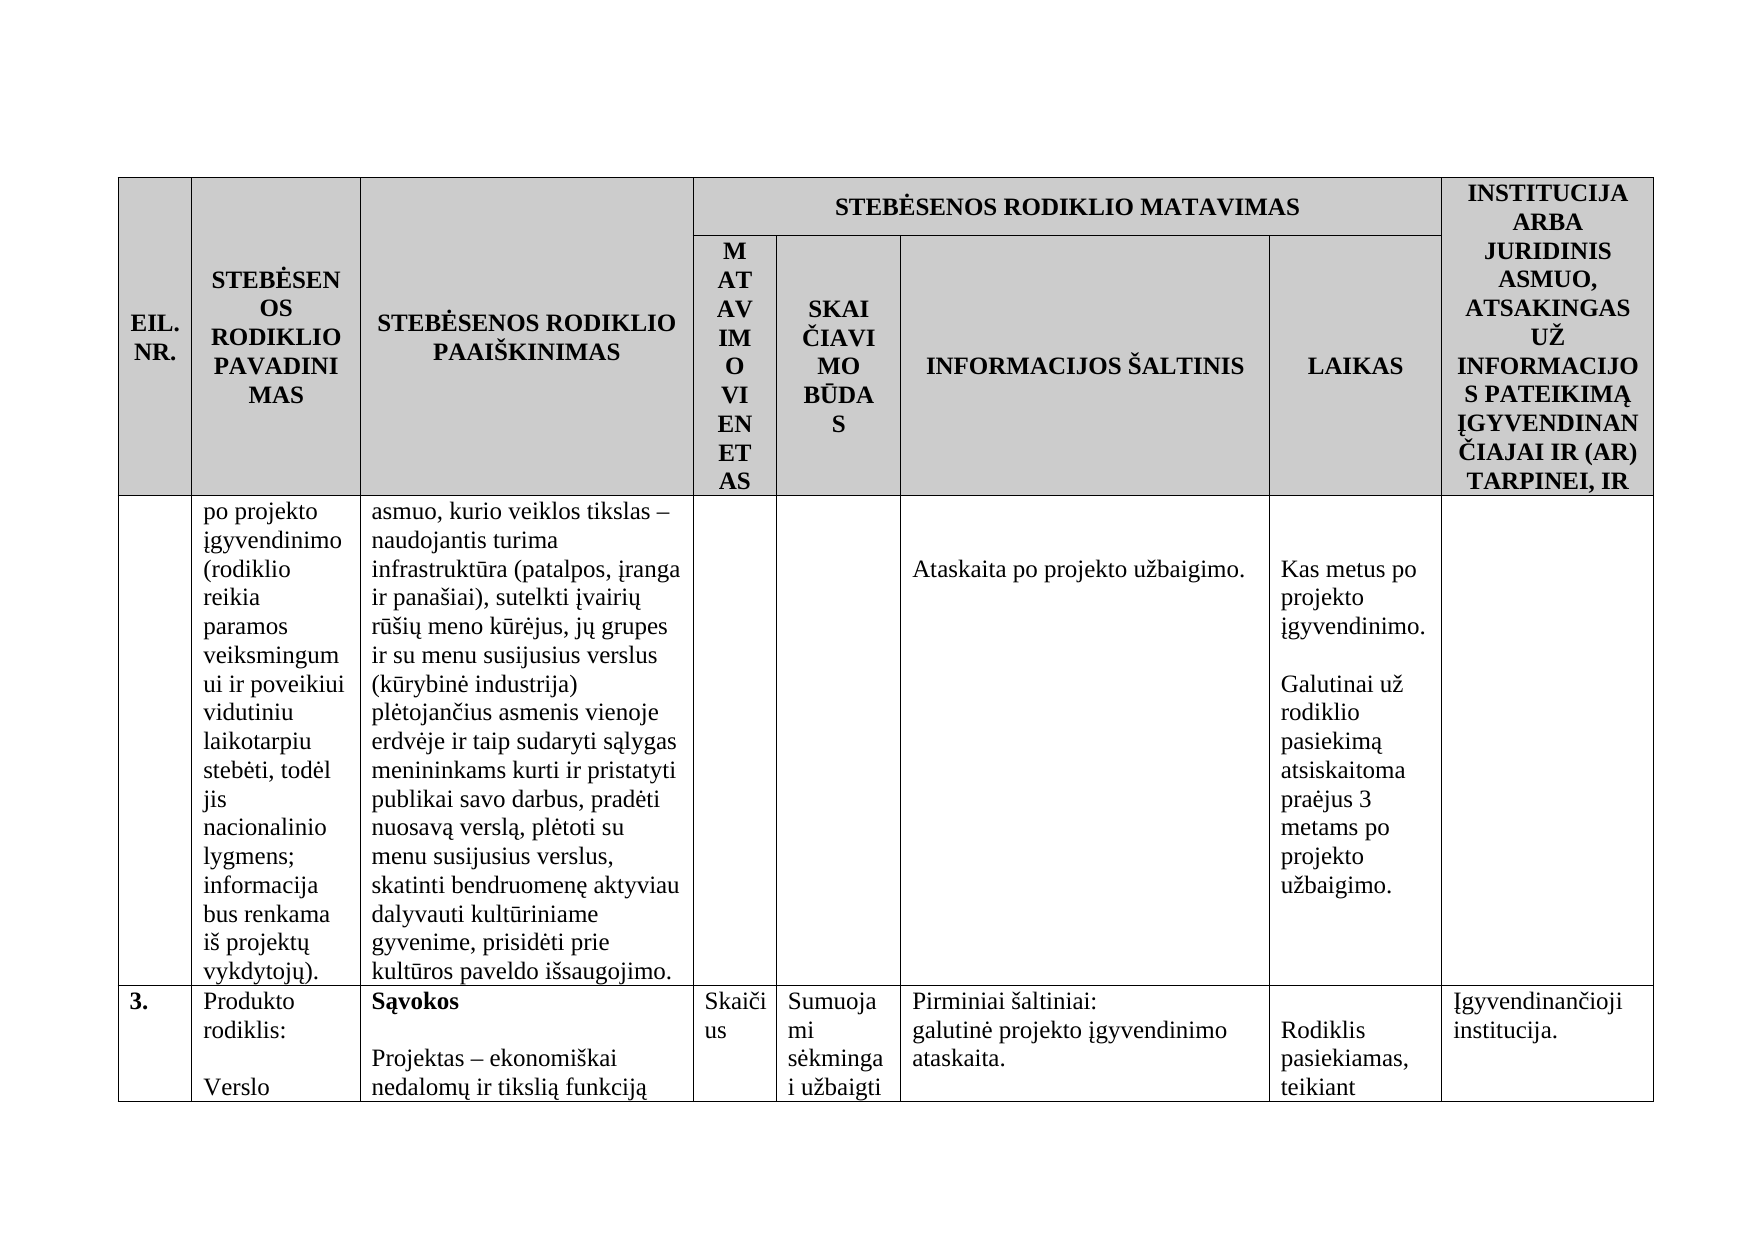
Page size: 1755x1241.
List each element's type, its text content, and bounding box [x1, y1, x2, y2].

table_cell Projekto vykdytojas. [1442, 496, 1653, 985]
table_cell 3. [119, 986, 191, 1101]
table_header INSTITUCIJA ARBA JURIDINIS ASMUO, ATSAKINGAS UŽ INFORMACIJOS PATEIKIMĄ ĮGYVENDINANČIAJAI IR (AR) TARPINEI, IR (AR) VADOVAUJANČIAJAI INSTITUCIJAI [1442, 178, 1653, 495]
table_cell Produkto rodiklis: Verslo [192, 986, 360, 1101]
table_cell [119, 496, 191, 985]
table_cell po projekto įgyvendinimo (rodiklio reikia paramos veiksmingumui ir poveikiui vidutiniu laikotarpiu stebėti, todėl jis nacionalinio lygmens; informacija bus renkama iš projektų vykdytojų). [192, 496, 360, 985]
table_cell asmuo, kurio veiklos tikslas – naudojantis turima infrastruktūra (patalpos, įranga ir panašiai), sutelkti įvairių rūšių meno kūrėjus, jų grupes ir su menu susijusius verslus (kūrybinė industrija) plėtojančius asmenis vienoje erdvėje ir taip sudaryti sąlygas menininkams kurti ir pristatyti publikai savo darbus, pradėti nuosavą verslą, plėtoti su menu susijusius verslus, skatinti bendruomenę aktyviau dalyvauti kultūriniame gyvenime, prisidėti prie kultūros paveldo išsaugojimo. [361, 496, 693, 985]
table_cell SKAIČIAVIMO BŪDAS [777, 236, 900, 495]
table_cell MATAVIMO VIENETAS [694, 236, 776, 495]
table_header EIL. NR. [119, 178, 191, 495]
table_cell Sąvokos Projektas – ekonomiškai nedalomų ir tikslią funkciją [361, 986, 693, 1101]
table_cell Įgyvendinančioji institucija. [1442, 986, 1653, 1101]
table_cell LAIKAS [1270, 236, 1441, 495]
table_header STEBĖSENOS RODIKLIO PAVADINIMAS [192, 178, 360, 495]
table_cell [777, 496, 900, 985]
table_cell Kas metus po projekto įgyvendinimo. Galutinai už rodiklio pasiekimą atsiskaitoma praėjus 3 metams po projekto užbaigimo. [1270, 496, 1441, 985]
table_cell Sumuojami sėkmingai užbaigti [777, 986, 900, 1101]
table_cell Skaičius [694, 986, 776, 1101]
table_cell Ataskaita po projekto užbaigimo. [901, 496, 1269, 985]
table_cell Pirminiai šaltiniai: galutinė projekto įgyvendinimo ataskaita. [901, 986, 1269, 1101]
table_cell Rodiklis pasiekiamas, teikiant [1270, 986, 1441, 1101]
table_cell INFORMACIJOS ŠALTINIS [901, 236, 1269, 495]
table_header STEBĖSENOS RODIKLIO PAAIŠKINIMAS [361, 178, 693, 495]
table_cell [694, 496, 776, 985]
table_header STEBĖSENOS RODIKLIO MATAVIMAS [694, 178, 1441, 235]
